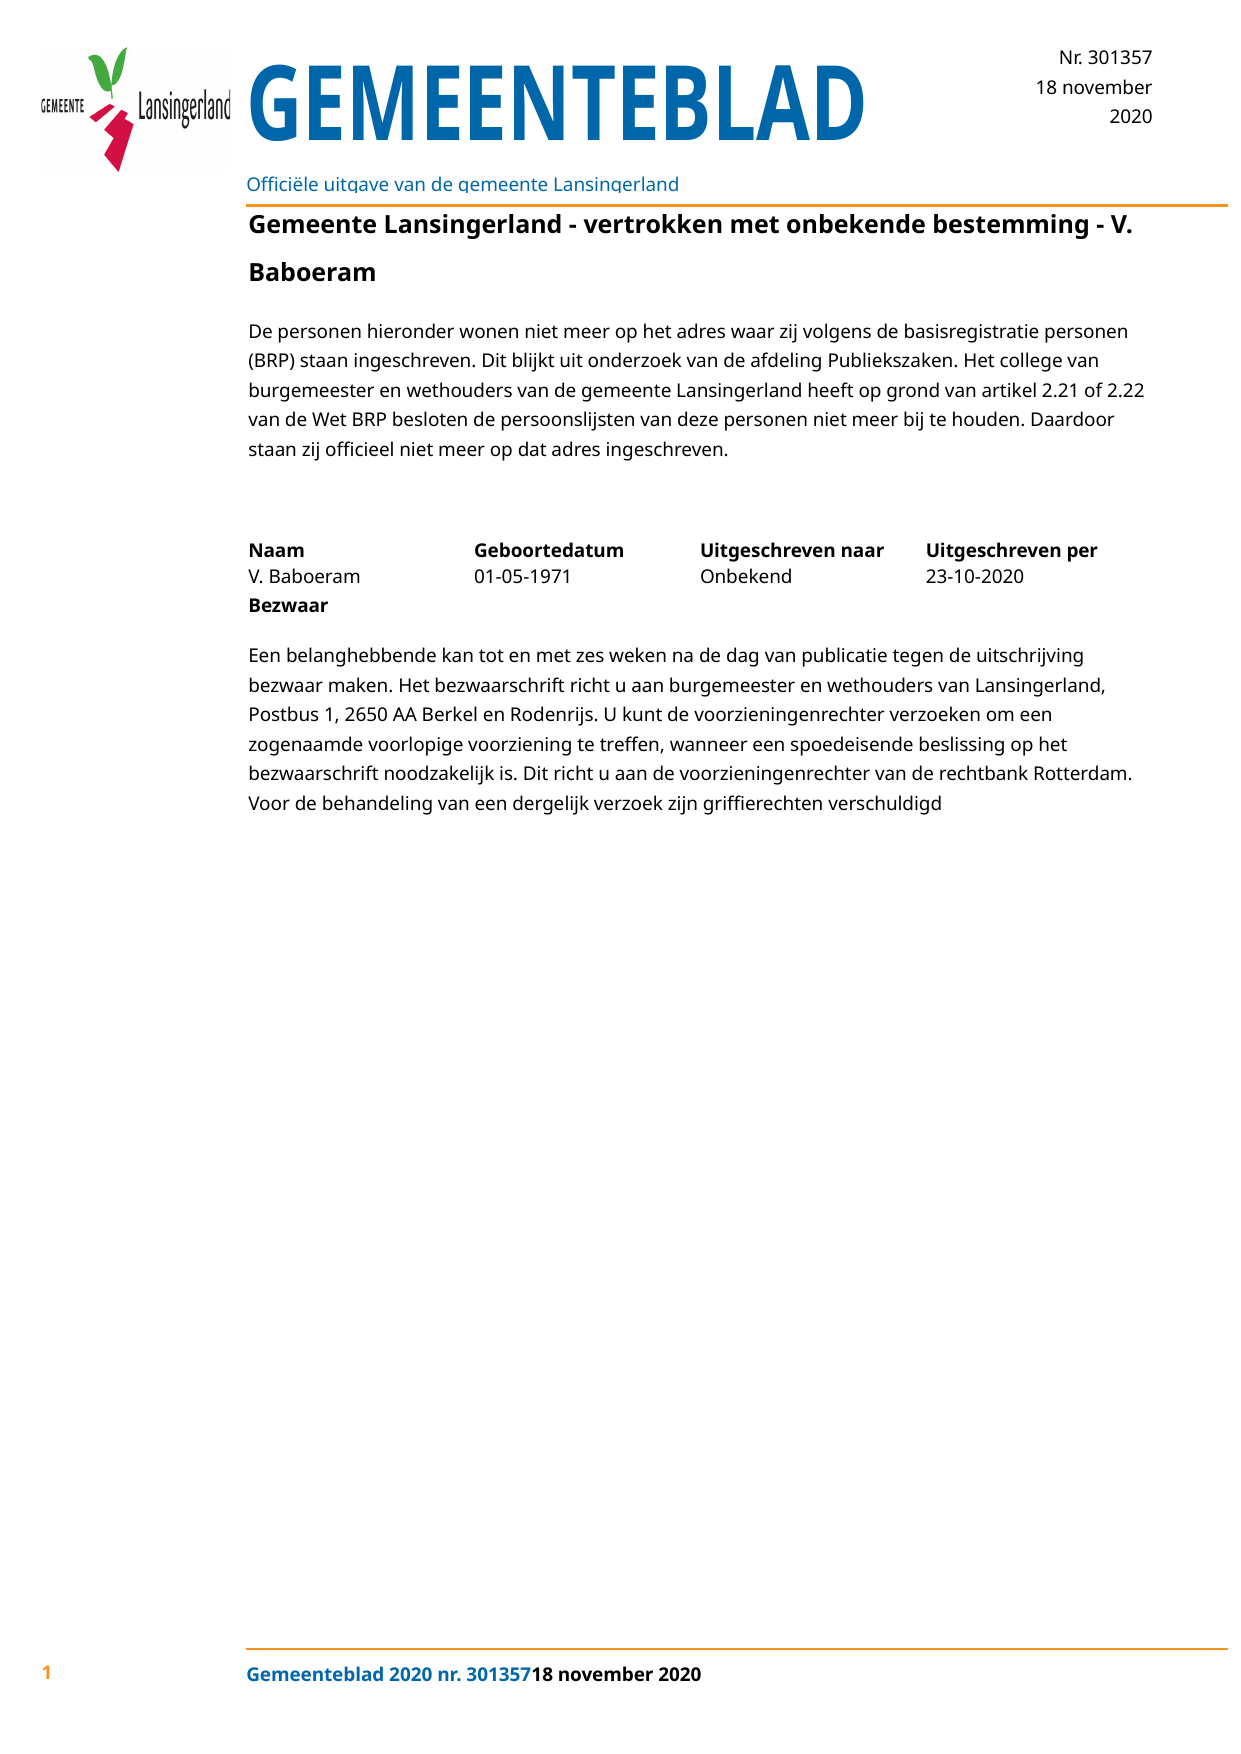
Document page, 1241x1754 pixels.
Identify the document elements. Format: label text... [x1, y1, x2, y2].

text Bezwaar [248, 592, 1152, 618]
table_cell 23-10-2020 [926, 563, 1152, 589]
table_header Uitgeschreven naar [700, 537, 926, 563]
table_cell V. Baboeram [248, 563, 474, 589]
text Gemeente Lansingerland - vertrokken met onbekende bestemming - V. Baboeram [248, 207, 1152, 288]
table_header Naam [248, 537, 474, 563]
picture [41, 47, 231, 172]
table_cell 01-05-1971 [474, 563, 700, 589]
table_header Geboortedatum [474, 537, 700, 563]
table_header Uitgeschreven per [926, 537, 1152, 563]
text De personen hieronder wonen niet meer op het adres waar zij volgens de basisregistratie personen (BRP) staan ingeschreven. Dit blijkt uit onderzoek van de afdeling Publiekszaken. Het college van burgemeester en wethouders van de gemeente Lansingerland heeft op grond van artikel 2.21 of 2.22 van de Wet BRP besloten de persoonslijsten van deze personen niet meer bij te houden. Daardoor staan zij officieel niet meer op dat adres ingeschreven. [248, 318, 1152, 462]
table_cell Onbekend [700, 563, 926, 589]
text Een belanghebbende kan tot en met zes weken na de dag van publicatie tegen de uitschrijving bezwaar maken. Het bezwaarschrift richt u aan burgemeester en wethouders van Lansingerland, Postbus 1, 2650 AA Berkel en Rodenrijs. U kunt de voorzieningenrechter verzoeken om een zogenaamde voorlopige voorziening te treffen, wanneer een spoedeisende beslissing op het bezwaarschrift noodzakelijk is. Dit richt u aan de voorzieningenrechter van de rechtbank Rotterdam. Voor de behandeling van een dergelijk verzoek zijn griffierechten verschuldigd [248, 642, 1152, 816]
